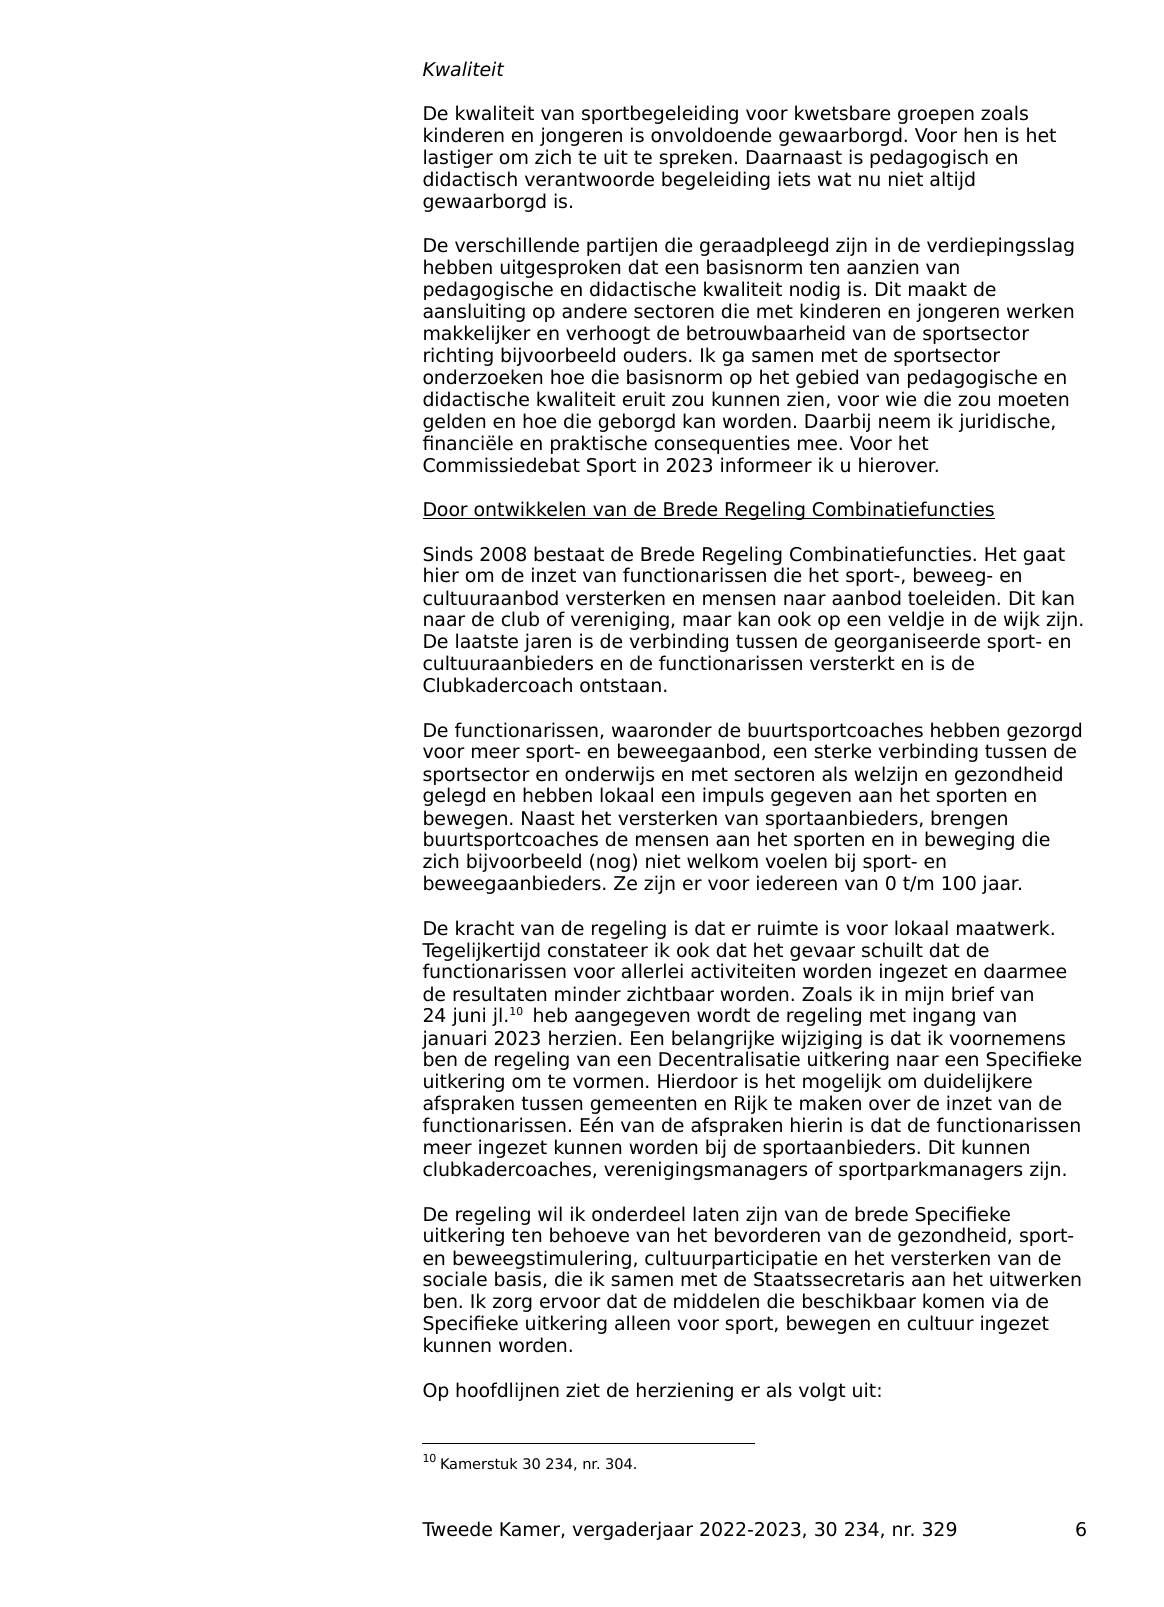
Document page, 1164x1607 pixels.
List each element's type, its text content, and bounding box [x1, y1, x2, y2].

text De regeling wil ik onderdeel laten zijn van de brede Specifieke uitkering ten behoeve van het bevorderen van de gezondheid, sport- en beweegstimulering, cultuurparticipatie en het versterken van de sociale basis, die ik samen met de Staatssecretaris aan het uitwerken ben. Ik zorg ervoor dat de middelen die beschikbaar komen via de Specifieke uitkering alleen voor sport, bewegen en cultuur ingezet kunnen worden. [422, 1203, 1087, 1357]
subtitle Kwaliteit [422, 59, 1087, 81]
text Sinds 2008 bestaat de Brede Regeling Combinatiefuncties. Het gaat hier om de inzet van functionarissen die het sport-, beweeg- en cultuuraanbod versterken en mensen naar aanbod toeleiden. Dit kan naar de club of vereniging, maar kan ook op een veldje in de wijk zijn. De laatste jaren is de verbinding tussen de georganiseerde sport- en cultuuraanbieders en de functionarissen versterkt en is de Clubkadercoach ontstaan. [422, 543, 1087, 697]
text De functionarissen, waaronder de buurtsportcoaches hebben gezorgd voor meer sport- en beweegaanbod, een sterke verbinding tussen de sportsector en onderwijs en met sectoren als welzijn en gezondheid gelegd en hebben lokaal een impuls gegeven aan het sporten en bewegen. Naast het versterken van sportaanbieders, brengen buurtsportcoaches de mensen aan het sporten en in beweging die zich bijvoorbeeld (nog) niet welkom voelen bij sport- en beweegaanbieders. Ze zijn er voor iedereen van 0 t/m 100 jaar. [422, 719, 1087, 895]
text Op hoofdlijnen ziet de herziening er als volgt uit: [422, 1379, 1087, 1401]
text De verschillende partijen die geraadpleegd zijn in de verdiepingsslag hebben uitgesproken dat een basisnorm ten aanzien van pedagogische en didactische kwaliteit nodig is. Dit maakt de aansluiting op andere sectoren die met kinderen en jongeren werken makkelijker en verhoogt de betrouwbaarheid van de sportsector richting bijvoorbeeld ouders. Ik ga samen met de sportsector onderzoeken hoe die basisnorm op het gebied van pedagogische en didactische kwaliteit eruit zou kunnen zien, voor wie die zou moeten gelden en hoe die geborgd kan worden. Daarbij neem ik juridische, financiële en praktische consequenties mee. Voor het Commissiedebat Sport in 2023 informeer ik u hierover. [422, 235, 1087, 477]
text De kwaliteit van sportbegeleiding voor kwetsbare groepen zoals kinderen en jongeren is onvoldoende gewaarborgd. Voor hen is het lastiger om zich te uit te spreken. Daarnaast is pedagogisch en didactisch verantwoorde begeleiding iets wat nu niet altijd gewaarborgd is. [422, 103, 1087, 213]
text De kracht van de regeling is dat er ruimte is voor lokaal maatwerk. Tegelijkertijd constateer ik ook dat het gevaar schuilt dat de functionarissen voor allerlei activiteiten worden ingezet en daarmee de resultaten minder zichtbaar worden. Zoals ik in mijn brief van 24 juni jl. heb aangegeven wordt de regeling met ingang van januari 2023 herzien. Een belangrijke wijziging is dat ik voornemens ben de regeling van een Decentralisatie uitkering naar een Specifieke uitkering om te vormen. Hierdoor is het mogelijk om duidelijkere afspraken tussen gemeenten en Rijk te maken over de inzet van de functionarissen. Eén van de afspraken hierin is dat de functionarissen meer ingezet kunnen worden bij de sportaanbieders. Dit kunnen clubkadercoaches, verenigingsmanagers of sportparkmanagers zijn. [422, 917, 1087, 1181]
text Kamerstuk 30 234, nr. 304. [422, 1452, 1087, 1474]
subtitle Door ontwikkelen van de Brede Regeling Combinatiefuncties [422, 499, 1087, 521]
